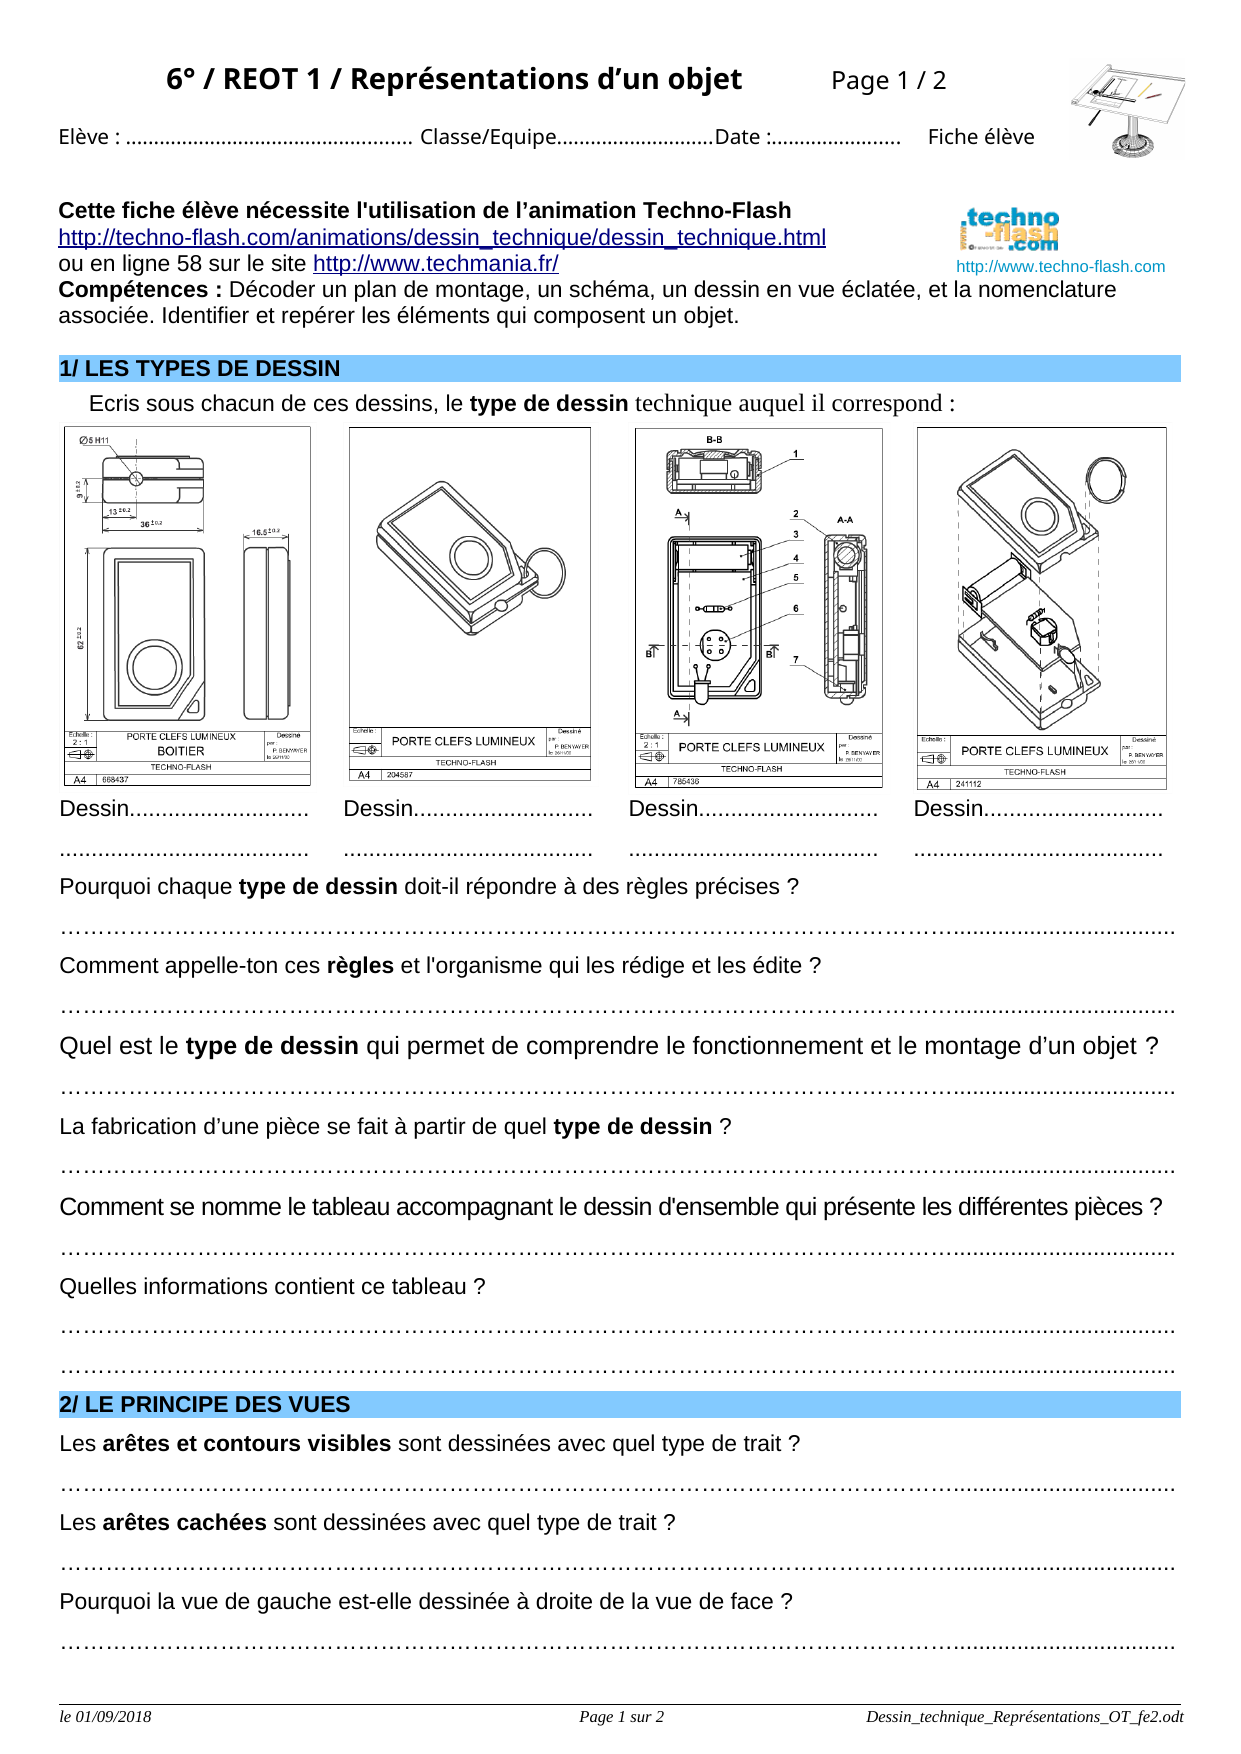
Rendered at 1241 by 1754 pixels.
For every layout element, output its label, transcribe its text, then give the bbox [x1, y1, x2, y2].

text ………………………………………………………………………………………………………................................... [59, 913, 1181, 939]
picture [913, 422, 1173, 794]
text 2/ LE PRINCIPE DES VUES [59, 1391, 1181, 1418]
table_cell Compétences : Décoder un plan de montage, un schéma, un dessin en vue éclatée, et la nomenclature associée. Identifier et repérer les éléments qui composent un objet. [47, 276, 1185, 329]
table_cell Dessin [902, 795, 1186, 861]
text ………………………………………………………………………………………………………................................... [59, 1628, 1181, 1654]
table_cell Dessin [332, 795, 617, 861]
text Comment se nomme le tableau accompagnant le dessin d'ensemble qui présente les différentes pièces ? ………………………………………………………………………………………………………................................... [59, 1192, 1181, 1260]
text Les arêtes cachées sont dessinées avec quel type de trait ? ………………………………………………………………………………………………………................................... [59, 1509, 1181, 1575]
table_cell Dessin [617, 795, 902, 861]
text Quelles informations contient ce tableau ? [59, 1273, 1181, 1299]
text Pourquoi la vue de gauche est-elle dessinée à droite de la vue de face ? [59, 1588, 1181, 1614]
table_cell Dessin [48, 795, 332, 861]
table_header Cette fiche élève nécessite l'utilisation de l’animation Techno-Flash http://techno-flash.com/animations/dessin_technique/dessin_technique.html ou en ligne 58 sur le site http://www.techmania.fr/ [47, 197, 945, 276]
picture [59, 422, 317, 793]
table_header [617, 423, 628, 795]
text 1/ LES TYPES DE DESSIN [59, 355, 1181, 382]
text La fabrication d’une pièce se fait à partir de quel type de dessin ? ………………………………………………………………………………………………………................................... [59, 1113, 1181, 1178]
text Les arêtes et contours visibles sont dessinées avec quel type de trait ? ………………………………………………………………………………………………………................................... [59, 1430, 1181, 1496]
table_header [332, 423, 617, 795]
text ………………………………………………………………………………………………………................................... [59, 1312, 1181, 1339]
text Comment appelle-ton ces règles et l'organisme qui les rédige et les édite ? [59, 952, 1181, 979]
picture [956, 197, 1060, 257]
text Pourquoi chaque type de dessin doit-il répondre à des règles précises ? [59, 873, 1181, 900]
table_header http://www.techno-flash.com [945, 197, 1185, 276]
picture [628, 422, 891, 795]
picture [343, 422, 599, 787]
table_header [902, 423, 1186, 795]
text Ecris sous chacun de ces dessins, le type de dessin technique auquel il correspond : [89, 388, 1181, 417]
table_header [891, 423, 902, 795]
text ………………………………………………………………………………………………………................................... [59, 1352, 1181, 1378]
text ………………………………………………………………………………………………………................................... [59, 992, 1181, 1018]
table_header [48, 423, 332, 795]
text Quel est le type de dessin qui permet de comprendre le fonctionnement et le montage d’un objet ? ………………………………………………………………………………………………………................................... [59, 1031, 1181, 1099]
